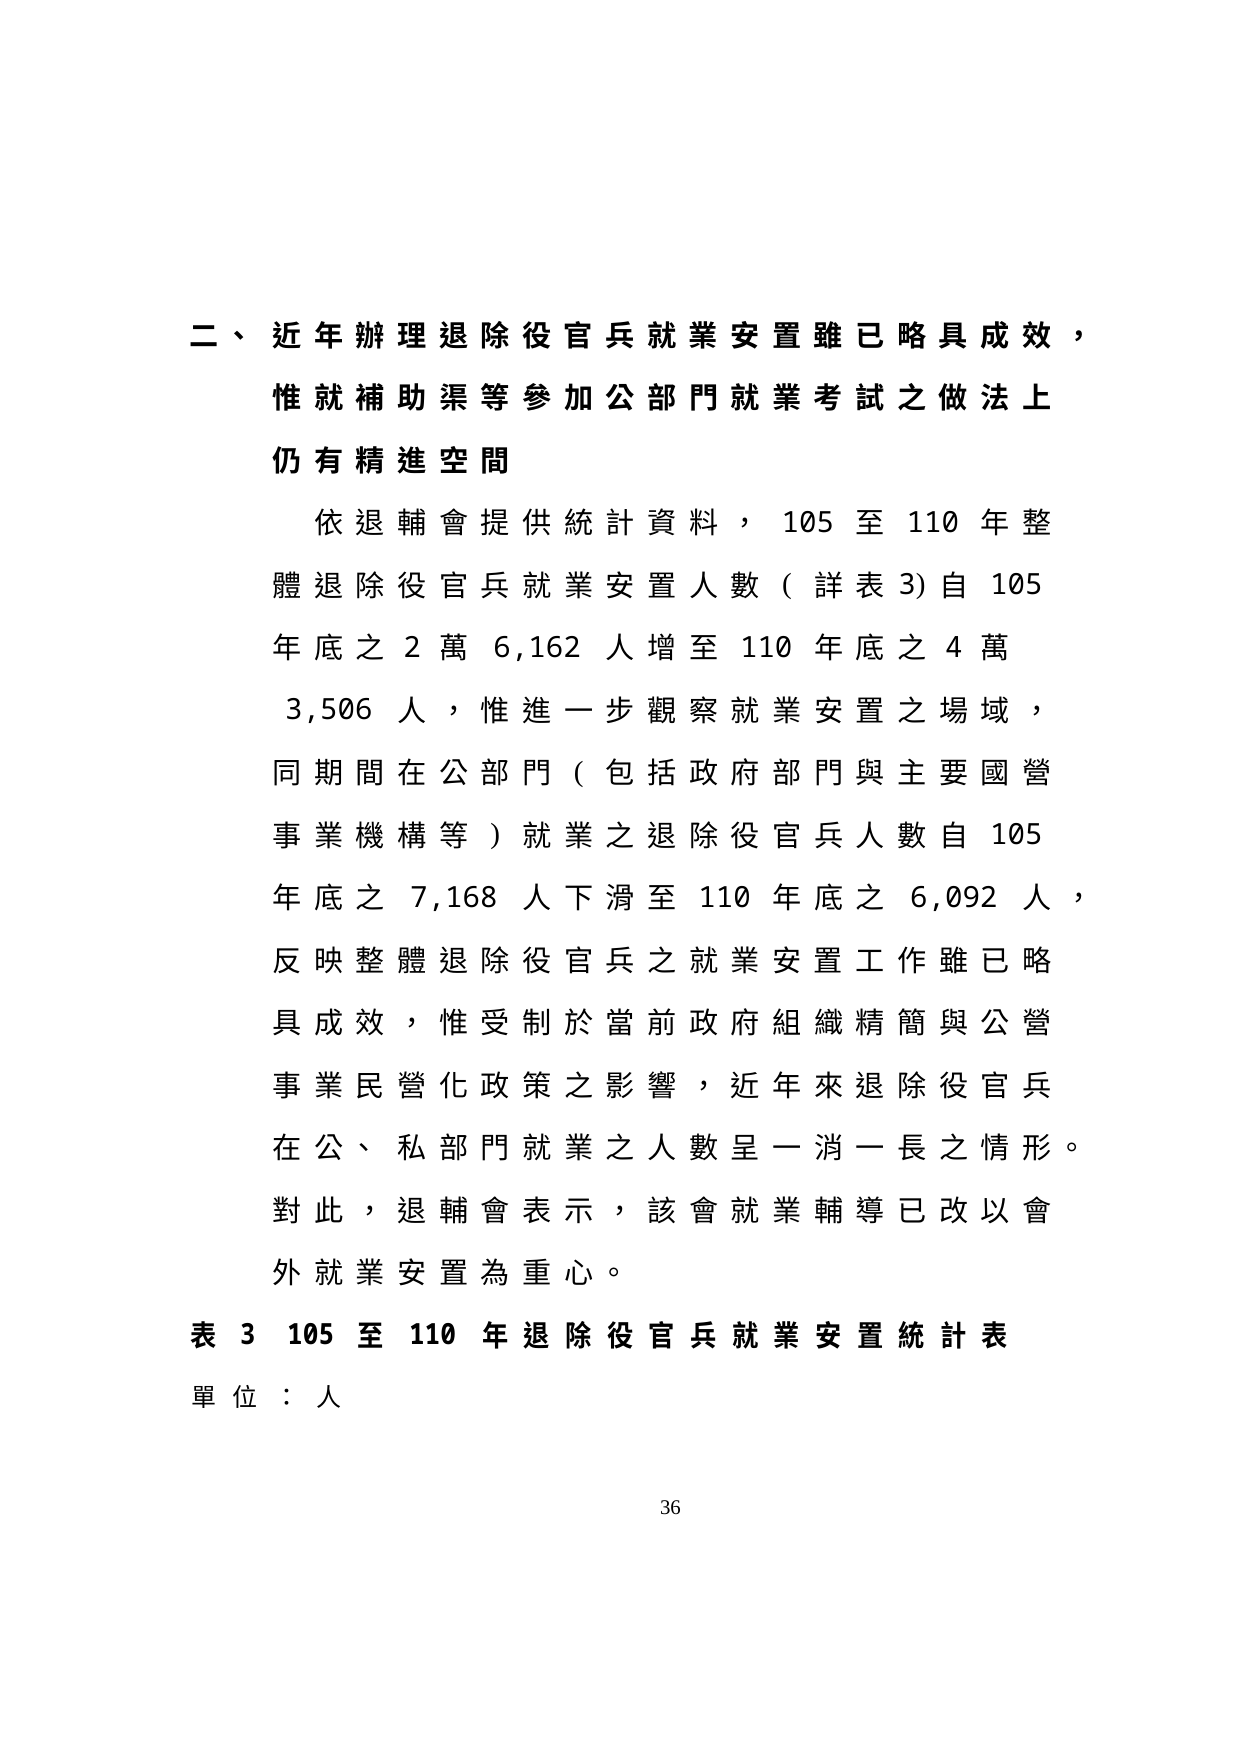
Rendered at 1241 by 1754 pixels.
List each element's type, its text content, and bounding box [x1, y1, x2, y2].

text 依退輔會提供統計資料，105至110年整體退除役官兵就業安置人數(詳表3)自105年底之2萬6,162人增至110年底之4萬3,506人，惟進一步觀察就業安置之場域，同期間在公部門(包括政府部門與主要國營事業機構等)就業之退除役官兵人數自105年底之7,168人下滑至110年底之6,092人，反映整體退除役官兵之就業安置工作雖已略具成效，惟受制於當前政府組織精簡與公營事業民營化政策之影響，近年來退除役官兵在公、私部門就業之人數呈一消一長之情形。對此，退輔會表示，該會就業輔導已改以會外就業安置為重心。 [242, 479, 1058, 1292]
text 二、近年辦理退除役官兵就業安置雖已略具成效，惟就補助渠等參加公部門就業考試之做法上仍有精進空間 [183, 292, 1058, 479]
text 表3 105至110年退除役官兵就業安置統計表 單位：人 [183, 1292, 1058, 1417]
